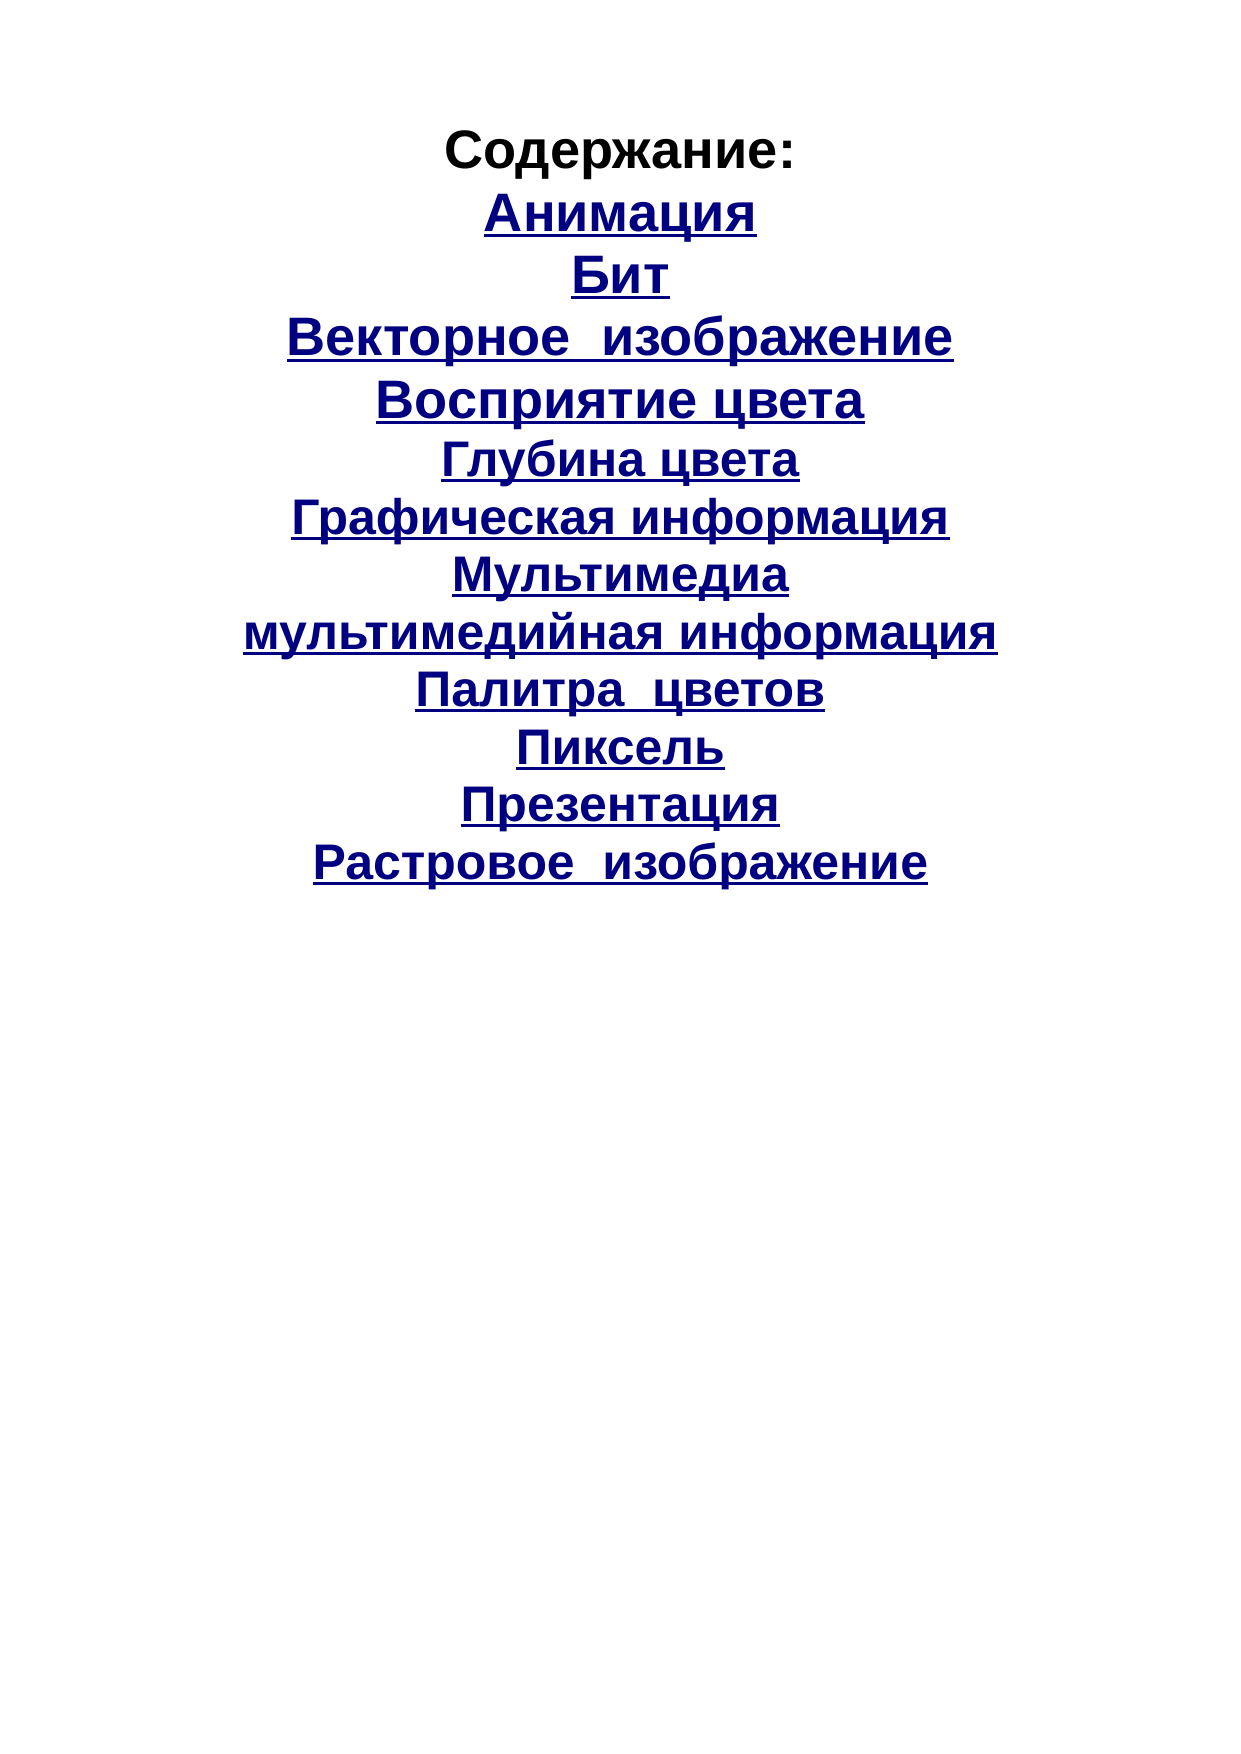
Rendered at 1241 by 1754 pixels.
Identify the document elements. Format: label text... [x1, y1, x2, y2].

text Анимация [118, 180, 1122, 243]
text Пиксель [118, 717, 1122, 774]
text Бит [118, 243, 1122, 305]
text Презентация [118, 774, 1122, 832]
text Восприятие цвета [118, 367, 1122, 429]
text Графическая информация [118, 487, 1122, 544]
text Глубина цвета [118, 429, 1122, 487]
text Векторное изображение [118, 305, 1122, 367]
text Содержание: [118, 118, 1122, 180]
text Растровое изображение [118, 832, 1122, 889]
text Палитра цветов [118, 659, 1122, 717]
text мультимедийная информация [118, 602, 1122, 659]
text Мультимедиа [118, 544, 1122, 602]
